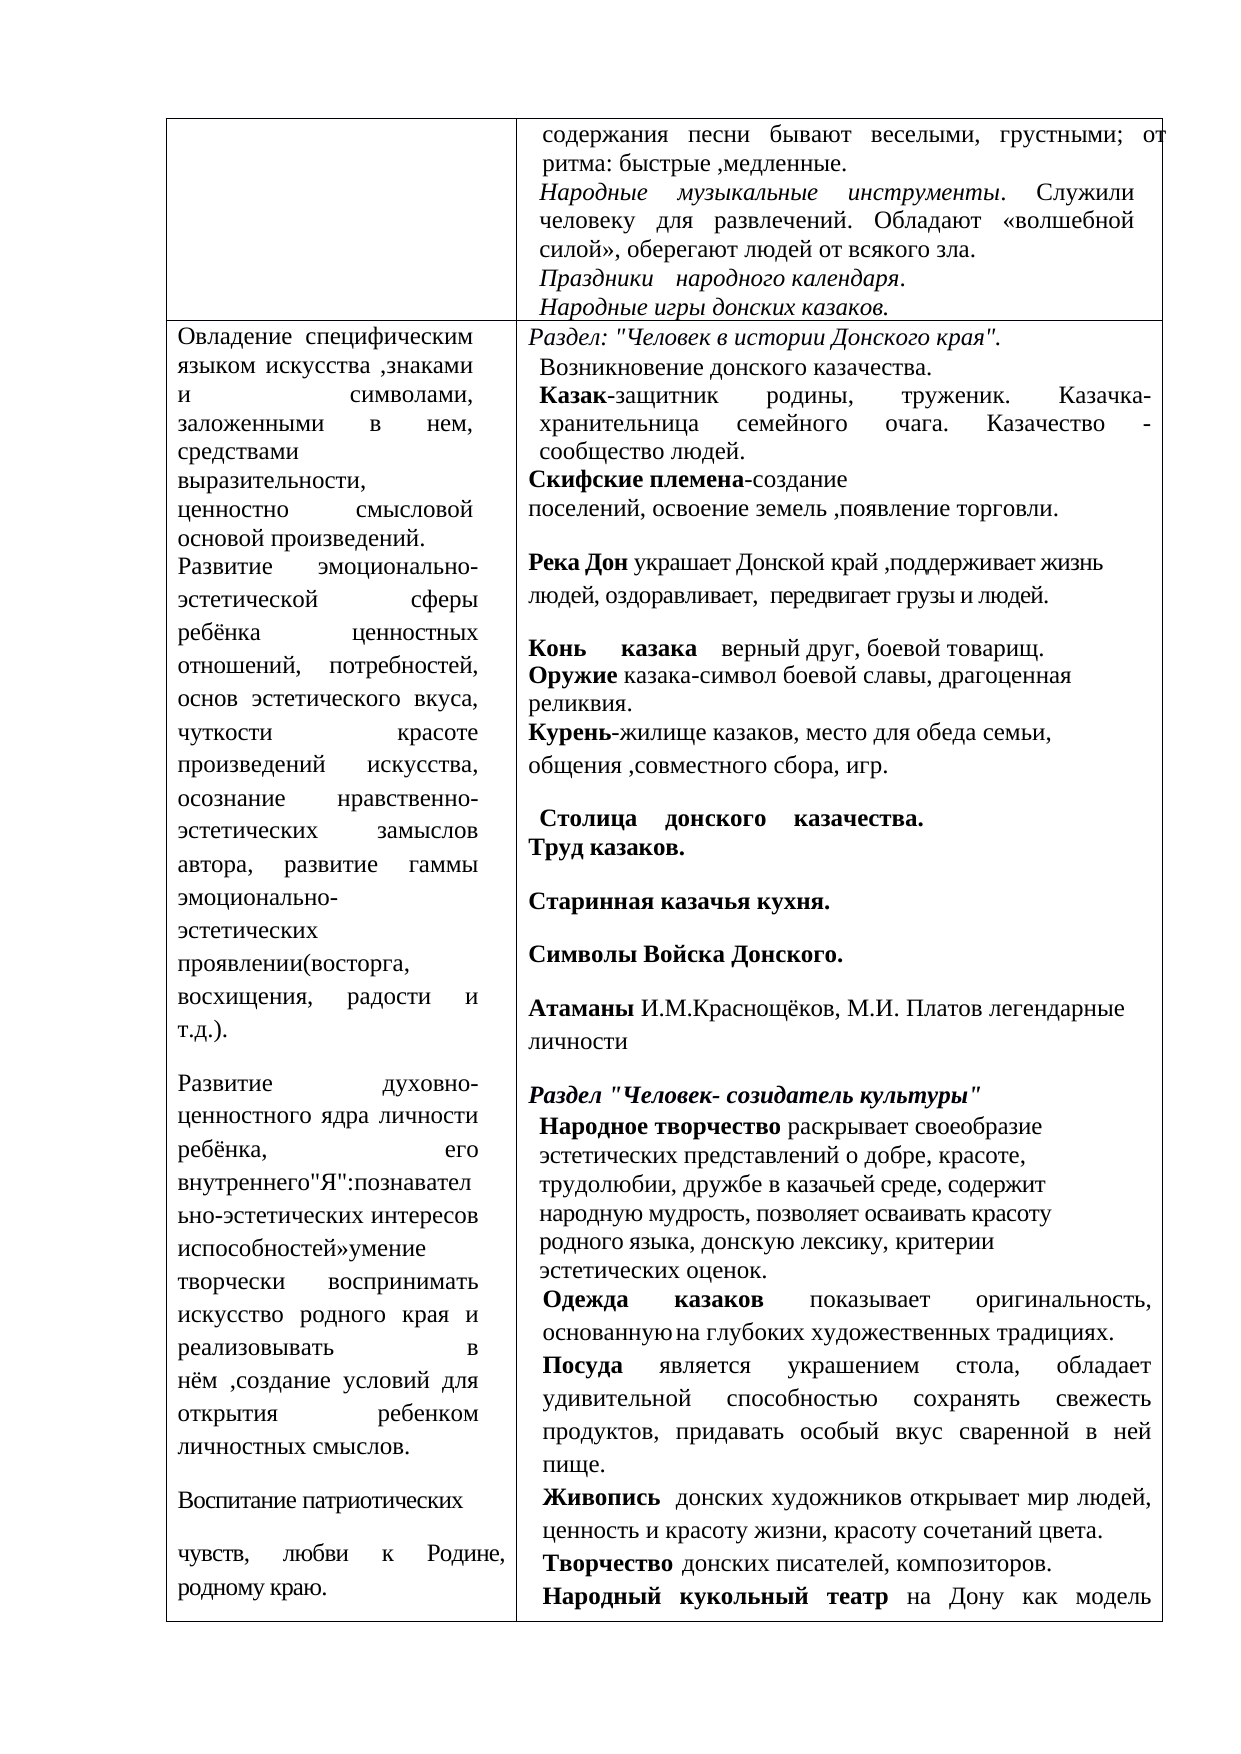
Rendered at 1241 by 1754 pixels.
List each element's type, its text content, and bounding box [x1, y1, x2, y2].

table_cell Раздел: "Человек в истории Донского края". Возникновение донского казачества. Казак-защитник родины, труженик. Казачка-хранительница семейного очага. Казачество - сообщество людей. Скифские племена-создание поселений, освоение земель ,появление торговли. Река Дон украшает Донской край ,поддерживает жизнь людей, оздоравливает, передвигает грузы и людей. Конь казака верный друг, боевой товарищ. Оружие казака-символ боевой славы, драгоценная реликвия. Курень-жилище казаков, место для обеда семьи, общения ,совместного сбора, игр. Столица донского казачества. Труд казаков. Старинная казачья кухня. Символы Войска Донского. Атаманы И.М.Краснощёков, М.И. Платов легендарные личности Раздел "Человек- созидатель культуры" Народное творчество раскрывает своеобразие эстетических представлений о добре, красоте, трудолюбии, дружбе в казачьей среде, содержит народную мудрость, позволяет осваивать красоту родного языка, донскую лексику, критерии эстетических оценок. Одежда казаков показывает оригинальность, основанную на глубоких художественных традициях. Посуда является украшением стола, обладает удивительной способностью сохранять свежесть продуктов, придавать особый вкус сваренной в ней пище. Живопись донских художников открывает мир людей, ценность и красоту жизни, красоту сочетаний цвета. Творчество донских писателей, композиторов. Народный кукольный театр на Дону как модель [517, 321, 1162, 1621]
table_cell Овладение специфическим языком искусства ,знаками и символами, заложенными в нем, средствами выразительности, ценностно смысловой основой произведений. Развитие эмоционально-эстетической сферы ребёнка ценностных отношений, потребностей, основ эстетического вкуса, чуткости красоте произведений искусства, осознание нравственно-эстетических замыслов автора, развитие гаммы эмоционально-эстетических проявлении(восторга, восхищения, радости и т.д.). Развитие духовно-ценностного ядра личности ребёнка, его внутреннего"Я":познавательно-эстетических интересов испособностей»умение творчески воспринимать искусство родного края и реализовывать в нём ,создание условий для открытия ребенком личностных смыслов. Воспитание патриотических чувств, любви к Родине, родному краю. [167, 321, 516, 1621]
table_cell [167, 119, 516, 320]
table_cell Содержание программы раскрывает культурно-познавательные, гуманистические, нравственные, эстетические ценности искусства родного края. Программа ориентирована на проникновение в духовные пласты личности ребёнка, в его эмоционально-эстетические и социально- нравственные сферы и смыслы. Содержание программы предусматривает знакомство дошкольников с историей родного края, изобразительными, музыкальными, литературными произведениями, архитектурой и градостроительством Донского края, монументальной скульптурой, представляет региональный компонент художественно-эстетического образования дошкольников. Содержание выступает средством стимулирующим изобразительно-творческий, конструктивный опыт ребёнка, потребности к самовыражению своих чувств, ценностей и мироощущений. В программе широко представлены знаки и символы специфичные для "языка" различных видов искусств Донского края. В программе содержание и тематика различных организации деятельности представлены как целостный и взаимосвязи изобразительно-эстетический компонент образовательного процесса Содержание программы включает четыре раздела: "Человек в истории Донского края", "Человек созидатель культуры", "Человек в пространстве Донского края", "Праздники события в жизни людей" Раздел "Казаки и казачата" Сохранение традиций, их передача от одного поколения к другому. Бережное отношение к членам семьи. Жители города и деревни помогают друг другу. Трудолюбие, упорство, знания помогают жить людям в деревне и в городе. Жители Донского края делают все ,чтобы край был богатым и процветал. Река Дон-кормилица, радует жителей своей красотой. Бережное отношение к истории своего края. Казаки -смелые, мужественны отважные воины, трудолюбивые люди. Конь-спаситель, защитник. В жизни казаку не обойтись без коня. Казачка-хранительница семейного очага .Поддерживает в семье согласие и покой. Уважение к труду женщины, желание ей во всем помогать Одежда-защищает их холода, украшает казаков и казачек отличает их от других. Относись к другим людям так, как бы ты хотел, чтобы они относились к тебе. Раздел "Краски и литература Тихого Дона". Дети знакомятся с произведениями устного народного творчества, живописными произведениями Донских авторов. Многообразие фольклорных жанров отражают бытовые условия жизни казаков, их взаимоотношения друг с другом и с миром природы. В произведениях подчеркиваются положительные качества человека, высмеиваются и осуждаются отрицательные. Раздел "Архитектура моего дома". Архитектура удовлетворяет потребности человека в разнообразных постройках. Архитектор-творческий человек, главный строитель. Дома похожи на их обитателей Заботливый хозяин делает все, чтобы дом был красивым как снаружи, так и внутри. Сельские постройки гармонично вписаны и Окружающий природный ландшафт. Песенный фольклор донских казаков. Воспевает любовь к родному краю, особенности характерные для образа жизни казака, нелегкую женскую долю, Колыбельные наполнены нежной заботой о ребенке. В зависимости содержания песни бывают веселыми, грустными; от ритма: быстрые ,медленные. Народные музыкальные инструменты. Служили человеку для развлечений. Обладают «волшебной силой», оберегают людей от всякого зла. Праздники народного календаря. Народные игры донских казаков. [517, 119, 1162, 320]
